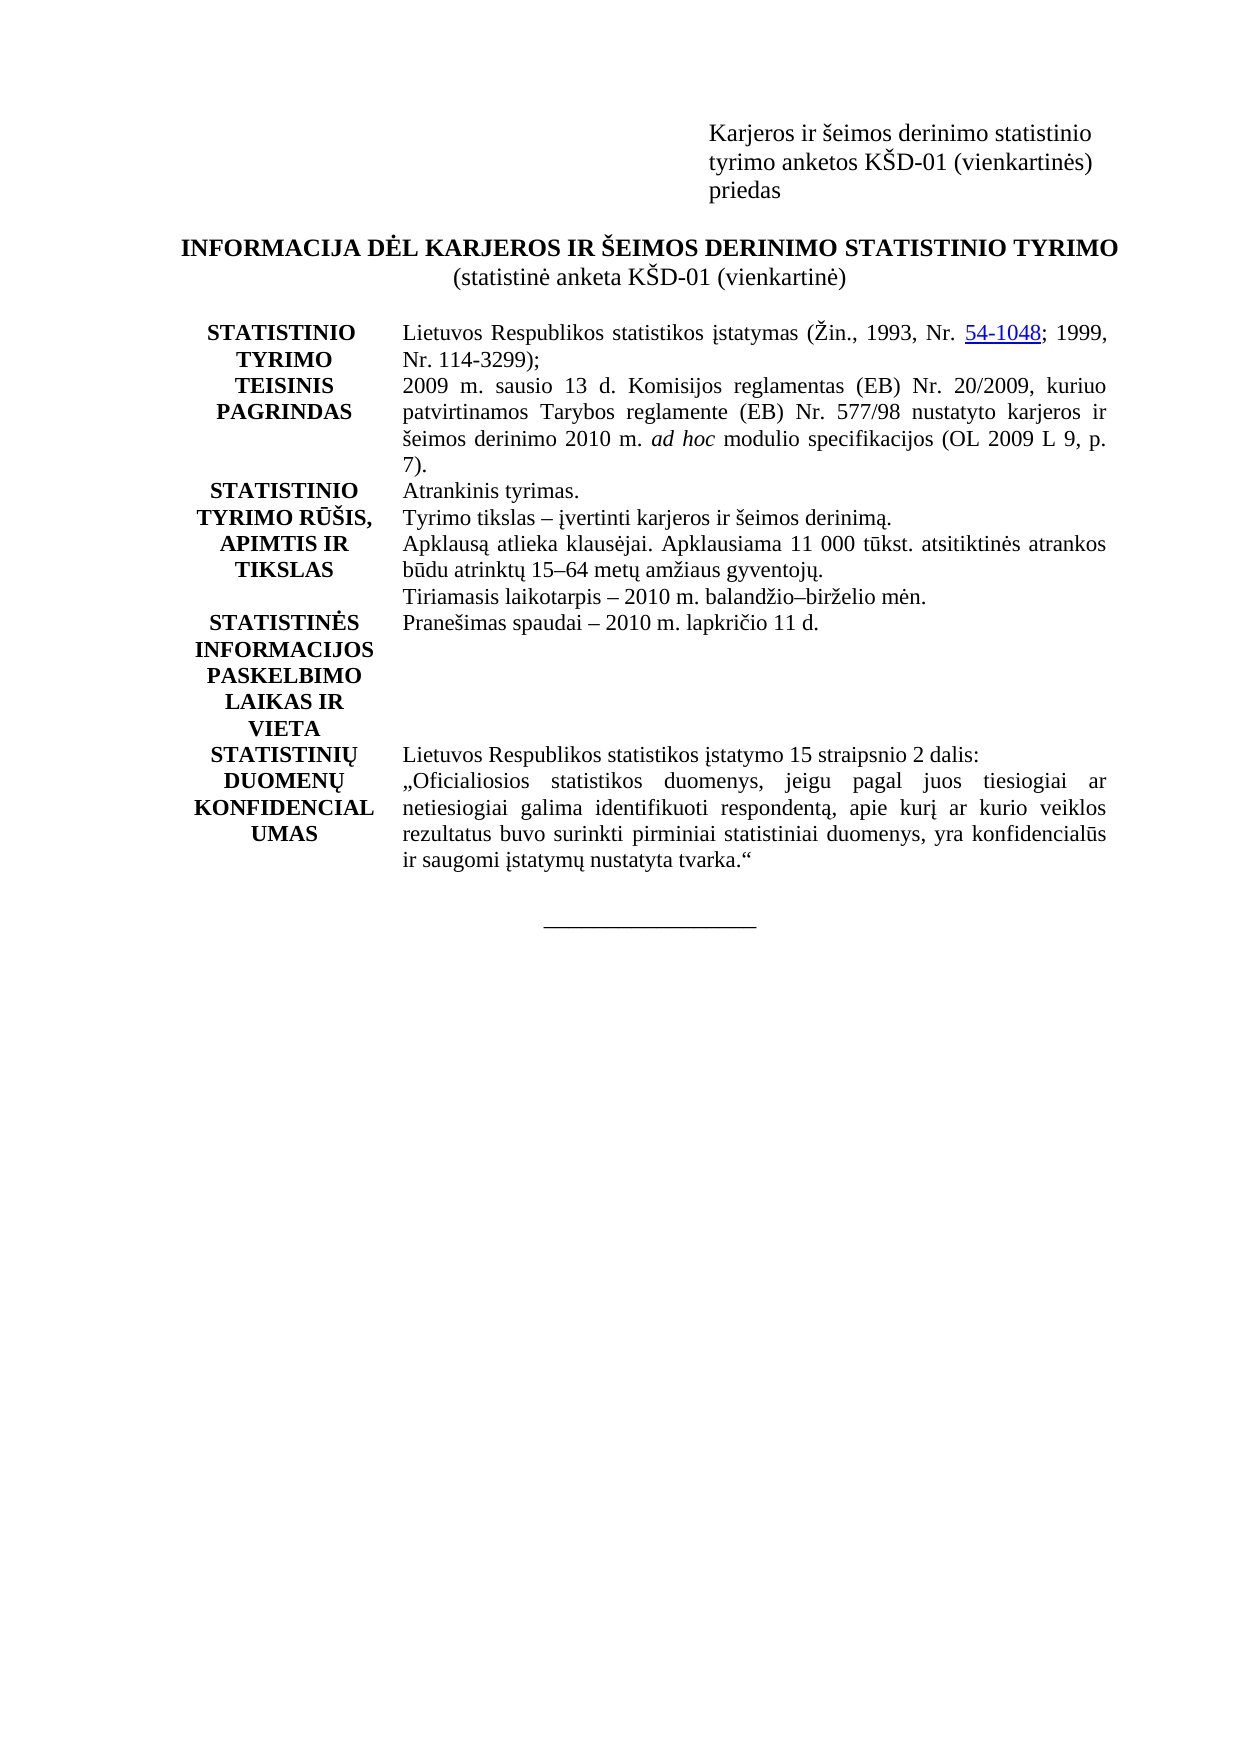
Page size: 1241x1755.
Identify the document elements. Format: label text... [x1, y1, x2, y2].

text priedas [177, 176, 1122, 204]
table_cell Atrankinis tyrimas. Tyrimo tikslas – įvertinti karjeros ir šeimos derinimą. Apklausą atlieka klausėjai. Apklausiama 11 000 tūkst. atsitiktinės atrankos būdu atrinktų 15–64 metų amžiaus gyventojų. Tiriamasis laikotarpis – 2010 m. balandžio–birželio mėn. [391, 478, 1113, 609]
table_cell Pranešimas spaudai – 2010 m. lapkričio 11 d. [391, 609, 1113, 741]
table_header STATISTINIO TYRIMO TEISINIS PAGRINDAS [177, 319, 391, 477]
table_header Lietuvos Respublikos statistikos įstatymas (Žin., 1993, Nr. 54-1048; 1999, Nr. 114-3299); 2009 m. sausio 13 d. Komisijos reglamentas (EB) Nr. 20/2009, kuriuo patvirtinamos Tarybos reglamente (EB) Nr. 577/98 nustatyto karjeros ir šeimos derinimo 2010 m. ad hoc modulio specifikacijos (OL 2009 L 9, p. 7). [391, 319, 1113, 477]
text INFORMACIJA DĖL KARJEROS IR ŠEIMOS DERINIMO statistinio TYRIMO [177, 233, 1122, 262]
text Karjeros ir šeimos derinimo statistinio [177, 118, 1122, 147]
text tyrimo anketos KŠD-01 (vienkartinės) [177, 147, 1122, 176]
text (statistinė anketa KŠD-01 (vienkartinė) [177, 262, 1122, 291]
table_cell STATISTINIŲ DUOMENŲ KONFIDENCIALUMAS [177, 741, 391, 873]
text _________________ [177, 902, 1122, 930]
table_cell Lietuvos Respublikos statistikos įstatymo 15 straipsnio 2 dalis: „Oficialiosios statistikos duomenys, jeigu pagal juos tiesiogiai ar netiesiogiai galima identifikuoti respondentą, apie kurį ar kurio veiklos rezultatus buvo surinkti pirminiai statistiniai duomenys, yra konfidencialūs ir saugomi įstatymų nustatyta tvarka.“ [391, 741, 1113, 873]
table_cell STATISTINĖS INFORMACIJOS PASKELBIMO LAIKAS IR VIETA [177, 609, 391, 741]
table_cell STATISTINIO TYRIMO RŪŠIS, APIMTIS IR TIKSLAS [177, 478, 391, 609]
